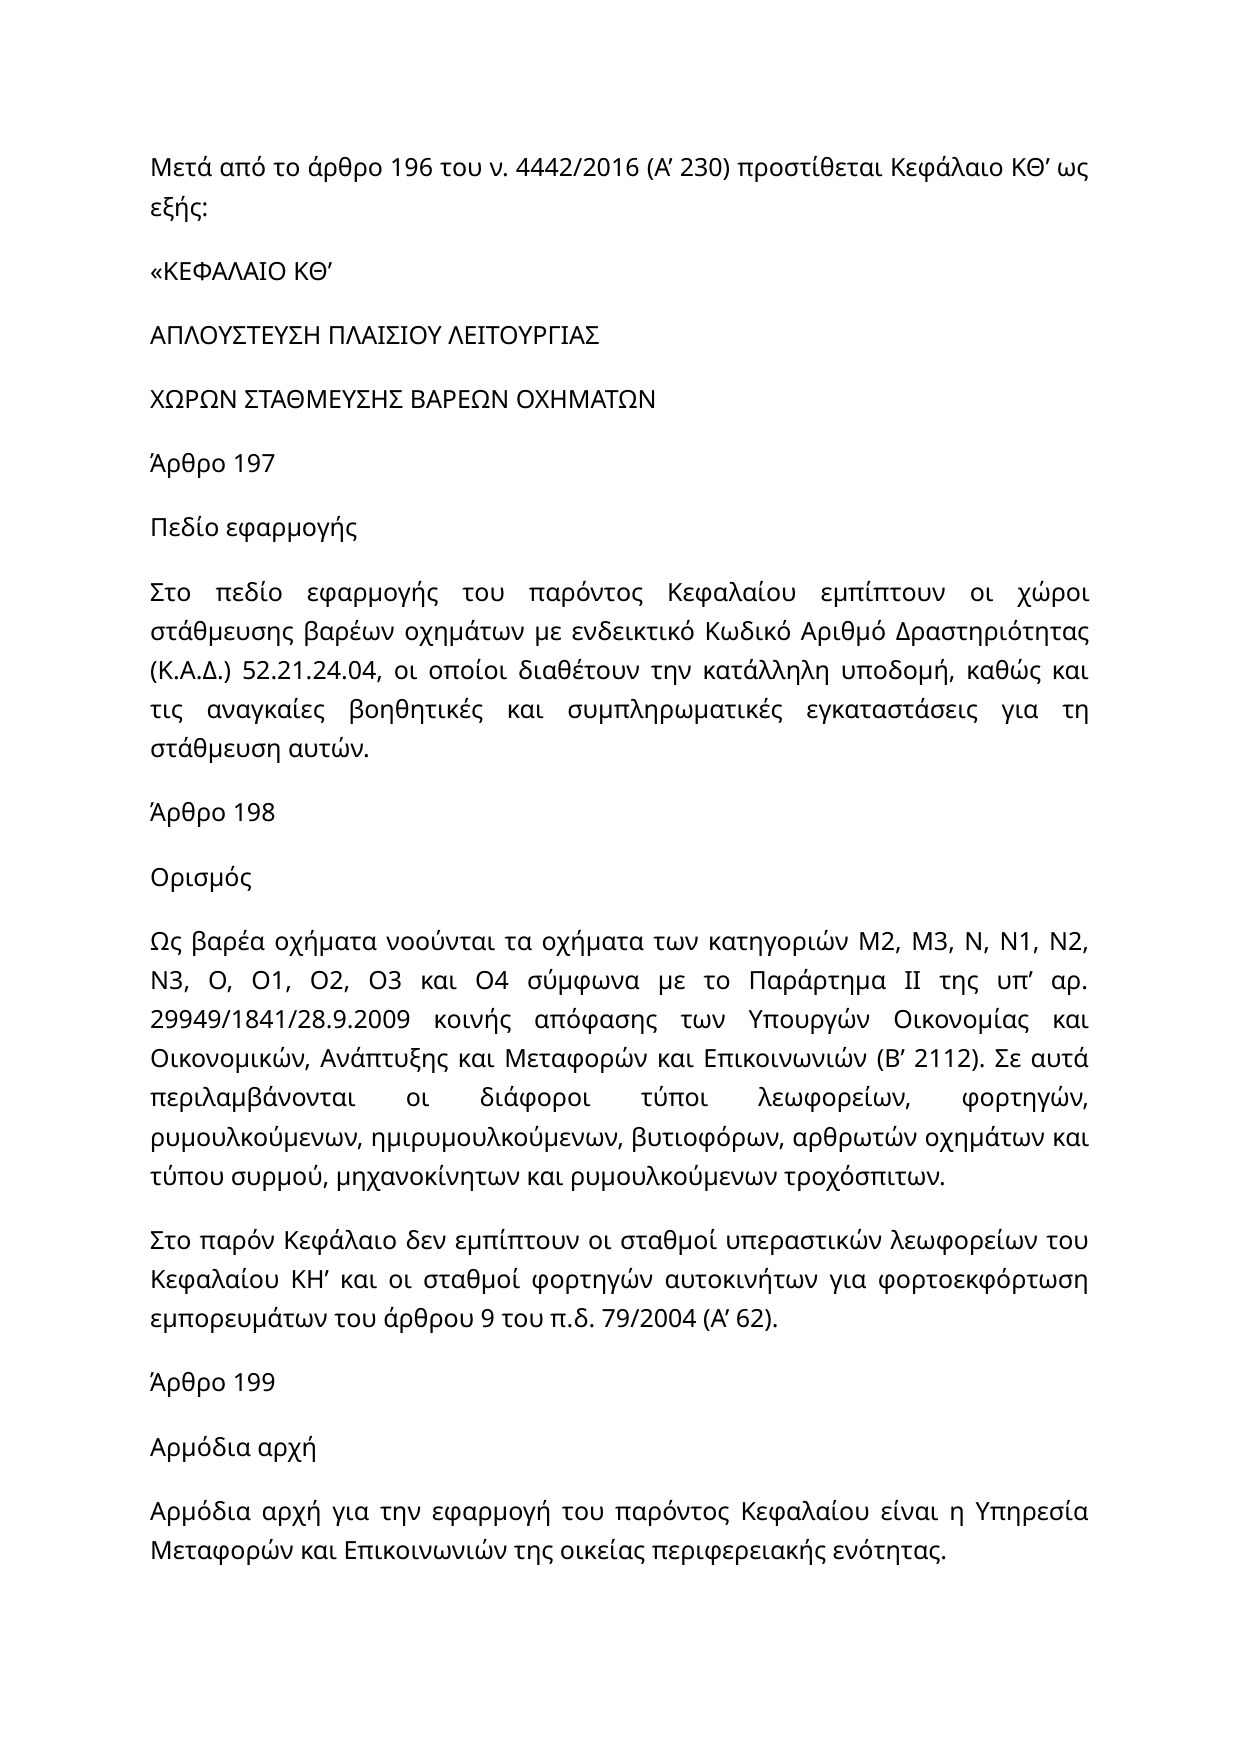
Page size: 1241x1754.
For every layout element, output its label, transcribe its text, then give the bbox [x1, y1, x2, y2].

text Άρθρο 199 [150, 1365, 1090, 1399]
text ΧΩΡΩΝ ΣΤΑΘΜΕΥΣΗΣ ΒΑΡΕΩΝ ΟΧΗΜΑΤΩΝ [150, 382, 1090, 416]
text Στο πεδίο εφαρμογής του παρόντος Κεφαλαίου εμπίπτουν οι χώροι στάθμευσης βαρέων οχημάτων με ενδεικτικό Κωδικό Αριθμό Δραστηριότητας (Κ.Α.Δ.) 52.21.24.04, οι οποίοι διαθέτουν την κατάλληλη υποδομή, καθώς και τις αναγκαίες βοηθητικές και συμπληρωματικές εγκαταστάσεις για τη στάθμευση αυτών. [150, 574, 1090, 765]
text Άρθρο 197 [150, 446, 1090, 480]
text Στο παρόν Κεφάλαιο δεν εμπίπτουν οι σταθμοί υπεραστικών λεωφορείων του Κεφαλαίου ΚΗ’ και οι σταθμοί φορτηγών αυτοκινήτων για φορτοεκφόρτωση εμπορευμάτων του άρθρου 9 του π.δ. 79/2004 (Α’ 62). [150, 1222, 1090, 1335]
text ΑΠΛΟΥΣΤΕΥΣΗ ΠΛΑΙΣΙΟΥ ΛΕΙΤΟΥΡΓΙΑΣ [150, 317, 1090, 352]
text Ως βαρέα οχήματα νοούνται τα οχήματα των κατηγοριών Μ2, Μ3, Ν, Ν1, Ν2, Ν3, Ο, Ο1, Ο2, Ο3 και Ο4 σύμφωνα με το Παράρτημα ΙΙ της υπ’ αρ. 29949/1841/28.9.2009 κοινής απόφασης των Υπουργών Οικονομίας και Οικονομικών, Ανάπτυξης και Μεταφορών και Επικοινωνιών (Β’ 2112). Σε αυτά περιλαμβάνονται οι διάφοροι τύποι λεωφορείων, φορτηγών, ρυμουλκούμενων, ημιρυμουλκούμενων, βυτιοφόρων, αρθρωτών οχημάτων και τύπου συρμού, μηχανοκίνητων και ρυμουλκούμενων τροχόσπιτων. [150, 923, 1090, 1192]
text Αρμόδια αρχή [150, 1429, 1090, 1463]
text Άρθρο 198 [150, 795, 1090, 829]
text Ορισμός [150, 859, 1090, 893]
text Πεδίο εφαρμογής [150, 510, 1090, 544]
text «ΚΕΦΑΛΑΙΟ ΚΘ’ [150, 253, 1090, 287]
text Μετά από το άρθρο 196 του ν. 4442/2016 (Α’ 230) προστίθεται Κεφάλαιο ΚΘ’ ως εξής: [150, 150, 1090, 223]
text Αρμόδια αρχή για την εφαρμογή του παρόντος Κεφαλαίου είναι η Υπηρεσία Μεταφορών και Επικοινωνιών της οικείας περιφερειακής ενότητας. [150, 1493, 1090, 1567]
